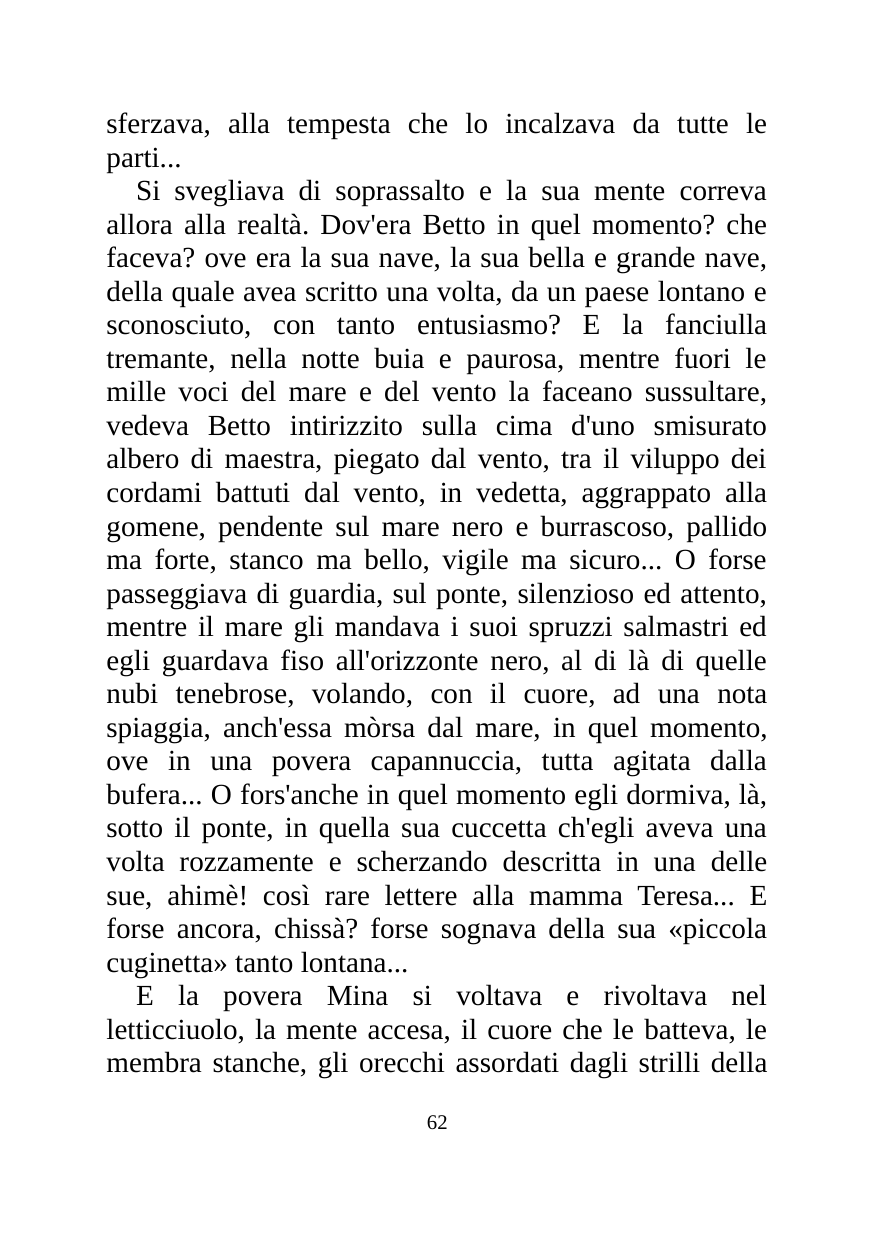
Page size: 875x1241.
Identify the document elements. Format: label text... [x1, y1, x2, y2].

text Si svegliava di soprassalto e la sua mente correva allora alla realtà. Dov'era Betto in quel momento? che faceva? ove era la sua nave, la sua bella e grande nave, della quale avea scritto una volta, da un paese lontano e sconosciuto, con tanto entusiasmo? E la fanciulla tremante, nella notte buia e paurosa, mentre fuori le mille voci del mare e del vento la faceano sussultare, vedeva Betto intirizzito sulla cima d'uno smisurato albero di maestra, piegato dal vento, tra il viluppo dei cordami battuti dal vento, in vedetta, aggrappato alla gomene, pendente sul mare nero e burrascoso, pallido ma forte, stanco ma bello, vigile ma sicuro... O forse passeggiava di guardia, sul ponte, silenzioso ed attento, mentre il mare gli mandava i suoi spruzzi salmastri ed egli guardava fiso all'orizzonte nero, al di là di quelle nubi tenebrose, volando, con il cuore, ad una nota spiaggia, anch'essa mòrsa dal mare, in quel momento, ove in una povera capannuccia, tutta agitata dalla bufera... O fors'anche in quel momento egli dormiva, là, sotto il ponte, in quella sua cuccetta ch'egli aveva una volta rozzamente e scherzando descritta in una delle sue, ahimè! così rare lettere alla mamma Teresa... E forse ancora, chissà? forse sognava della sua «piccola cuginetta» tanto lontana... [106, 173, 768, 978]
text sferzava, alla tempesta che lo incalzava da tutte le parti... [106, 106, 768, 173]
text E la povera Mina si voltava e rivoltava nel letticciuolo, la mente accesa, il cuore che le batteva, le membra stanche, gli orecchi assordati dagli strilli della [106, 978, 768, 1079]
